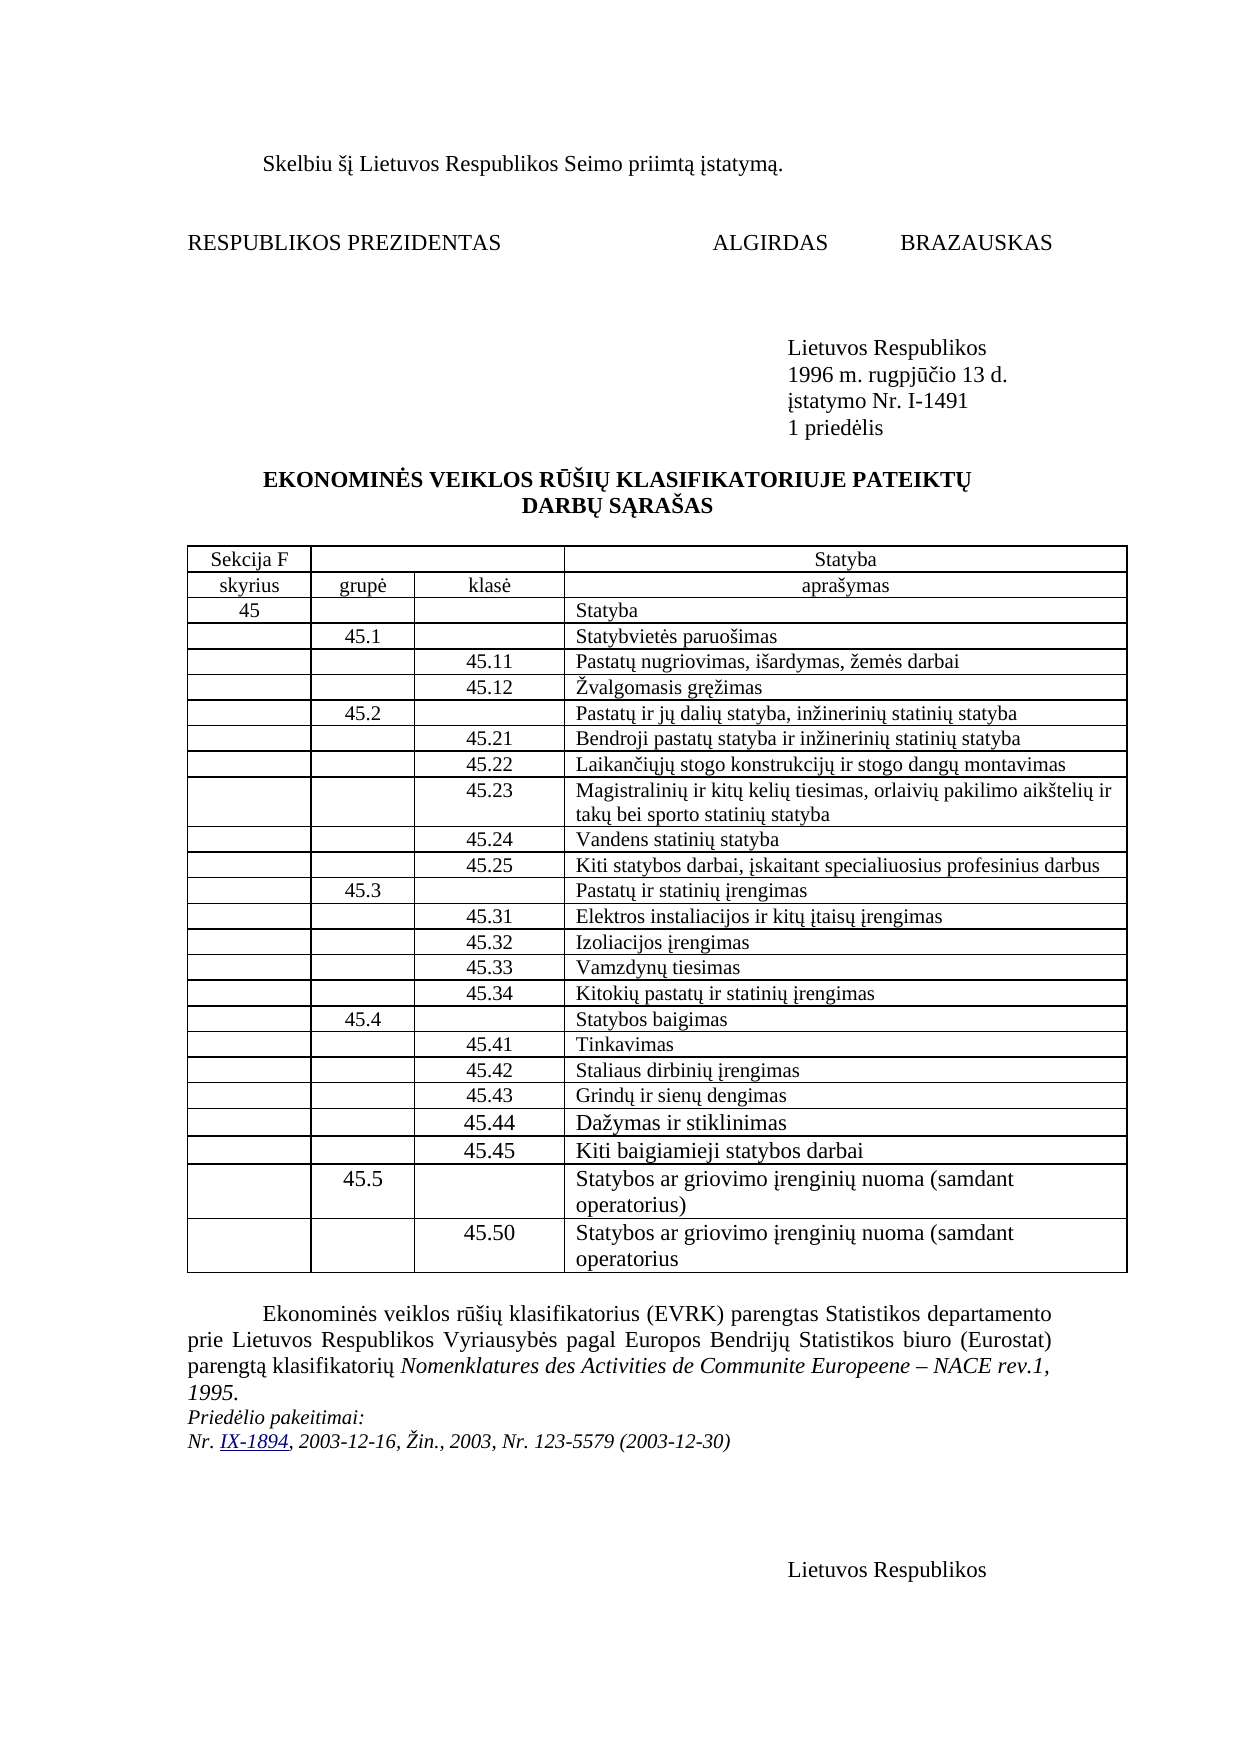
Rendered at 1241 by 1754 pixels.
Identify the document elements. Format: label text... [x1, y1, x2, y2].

table_cell [312, 778, 414, 826]
table_cell [188, 930, 310, 954]
text Skelbiu šį Lietuvos Respublikos Seimo priimtą įstatymą. [187, 150, 1053, 176]
table_cell [312, 1058, 414, 1082]
table_cell [188, 1058, 310, 1082]
table_cell [188, 981, 310, 1005]
table_cell 45.43 [415, 1083, 564, 1107]
table_cell Statybos ar griovimo įrenginių nuoma (samdant operatorius [565, 1219, 1126, 1272]
text įstatymo Nr. I-1491 [187, 387, 1053, 413]
table_cell [188, 752, 310, 776]
table_cell 45.34 [415, 981, 564, 1005]
table_cell Grindų ir sienų dengimas [565, 1083, 1126, 1107]
table_cell [312, 853, 414, 877]
table_cell Pastatų ir statinių įrengimas [565, 878, 1126, 902]
table_cell grupė [312, 573, 414, 597]
table_cell 45.50 [415, 1219, 564, 1272]
table_cell Vandens statinių statyba [565, 827, 1126, 851]
table_cell 45.45 [415, 1137, 564, 1163]
table_cell Kiti baigiamieji statybos darbai [565, 1137, 1126, 1163]
table_cell 45.41 [415, 1032, 564, 1056]
text Ekonominės veiklos rūšių klasifikatorius (EVRK) parengtas Statistikos departamento prie Lietuvos Respublikos Vyriausybės pagal Europos Bendrijų Statistikos biuro (Eurostat) parengtą klasifikatorių Nomenklatures des Activities de Communite Europeene – NACE rev.1, 1995. [187, 1300, 1053, 1405]
table_cell Tinkavimas [565, 1032, 1126, 1056]
table_cell [188, 1007, 310, 1031]
table_cell Izoliacijos įrengimas [565, 930, 1126, 954]
table_cell Statybos ar griovimo įrenginių nuoma (samdant operatorius) [565, 1165, 1126, 1218]
text Lietuvos Respublikos [187, 1556, 1053, 1582]
table_cell 45.24 [415, 827, 564, 851]
table_cell [312, 1137, 414, 1163]
table_cell 45.3 [312, 878, 414, 902]
table_cell Dažymas ir stiklinimas [565, 1109, 1126, 1135]
table_cell 45.5 [312, 1165, 414, 1218]
table_cell Bendroji pastatų statyba ir inžinerinių statinių statyba [565, 726, 1126, 750]
table_cell Pastatų nugriovimas, išardymas, žemės darbai [565, 650, 1126, 673]
table_cell [312, 1032, 414, 1056]
table_cell [188, 1109, 310, 1135]
table_cell [312, 752, 414, 776]
table_cell [312, 650, 414, 673]
table_cell [188, 624, 310, 648]
table_cell [312, 981, 414, 1005]
table_cell Statybvietės paruošimas [565, 624, 1126, 648]
table_cell [188, 1137, 310, 1163]
text EKONOMINĖS VEIKLOS RŪŠIŲ KLASIFIKATORIUJE PATEIKTŲ [187, 466, 1053, 493]
table_cell 45.32 [415, 930, 564, 954]
table_cell Kiti statybos darbai, įskaitant specialiuosius profesinius darbus [565, 853, 1126, 877]
table_cell [188, 955, 310, 979]
table_cell [188, 1083, 310, 1107]
table_cell Kitokių pastatų ir statinių įrengimas [565, 981, 1126, 1005]
text DARBŲ SĄRAŠAS [187, 493, 1053, 519]
table_cell [415, 1165, 564, 1218]
text Nr. IX-1894, 2003-12-16, Žin., 2003, Nr. 123-5579 (2003-12-30) [187, 1429, 1053, 1477]
table_cell Magistralinių ir kitų kelių tiesimas, orlaivių pakilimo aikštelių ir takų bei sporto statinių statyba [565, 778, 1126, 826]
table_cell Žvalgomasis gręžimas [565, 675, 1126, 699]
table_cell 45.33 [415, 955, 564, 979]
table_cell Statybos baigimas [565, 1007, 1126, 1031]
table_cell 45.22 [415, 752, 564, 776]
table_cell [312, 598, 414, 622]
table_cell Vamzdynų tiesimas [565, 955, 1126, 979]
table_cell [415, 878, 564, 902]
table_cell 45.4 [312, 1007, 414, 1031]
table_cell 45.12 [415, 675, 564, 699]
table_cell [188, 878, 310, 902]
text Lietuvos Respublikos [187, 334, 1053, 361]
text 1996 m. rugpjūčio 13 d. [187, 361, 1053, 387]
table_cell [188, 778, 310, 826]
table_cell [188, 1032, 310, 1056]
table_cell [312, 827, 414, 851]
table_cell Elektros instaliacijos ir kitų įtaisų įrengimas [565, 904, 1126, 928]
table_cell [188, 853, 310, 877]
text RESPUBLIKOS PREZIDENTAS ALGIRDAS BRAZAUSKAS [187, 229, 1053, 282]
table_cell 45.31 [415, 904, 564, 928]
table_cell [312, 1083, 414, 1107]
table_cell [312, 675, 414, 699]
table_cell [188, 827, 310, 851]
table_cell [188, 1219, 310, 1272]
table_cell 45 [188, 598, 310, 622]
table_cell [415, 1007, 564, 1031]
table_cell Statyba [565, 598, 1126, 622]
table_cell [312, 955, 414, 979]
table_cell 45.1 [312, 624, 414, 648]
text 1 priedėlis [187, 413, 1053, 440]
table_cell skyrius [188, 573, 310, 597]
table_cell klasė [415, 573, 564, 597]
table_cell 45.21 [415, 726, 564, 750]
table_cell [312, 904, 414, 928]
table_cell [415, 624, 564, 648]
table_cell 45.25 [415, 853, 564, 877]
table_cell [188, 675, 310, 699]
table_cell 45.11 [415, 650, 564, 673]
table_cell [415, 701, 564, 725]
table_cell [312, 930, 414, 954]
table_cell Laikančiųjų stogo konstrukcijų ir stogo dangų montavimas [565, 752, 1126, 776]
table_cell [312, 726, 414, 750]
table_cell [188, 726, 310, 750]
table_header [414, 547, 564, 571]
table_cell [188, 904, 310, 928]
table_cell Pastatų ir jų dalių statyba, inžinerinių statinių statyba [565, 701, 1126, 725]
table_cell 45.23 [415, 778, 564, 826]
text Priedėlio pakeitimai: [187, 1405, 1053, 1429]
table_cell [188, 650, 310, 673]
table_header Sekcija F [188, 547, 310, 571]
table_cell [415, 598, 564, 622]
table_cell [312, 1219, 414, 1272]
table_header [312, 547, 414, 571]
table_cell aprašymas [565, 573, 1126, 597]
table_cell 45.44 [415, 1109, 564, 1135]
table_cell [312, 1109, 414, 1135]
table_cell Staliaus dirbinių įrengimas [565, 1058, 1126, 1082]
table_cell 45.2 [312, 701, 414, 725]
table_header Statyba [565, 547, 1126, 571]
table_cell 45.42 [415, 1058, 564, 1082]
table_cell [188, 701, 310, 725]
table_cell [188, 1165, 310, 1218]
